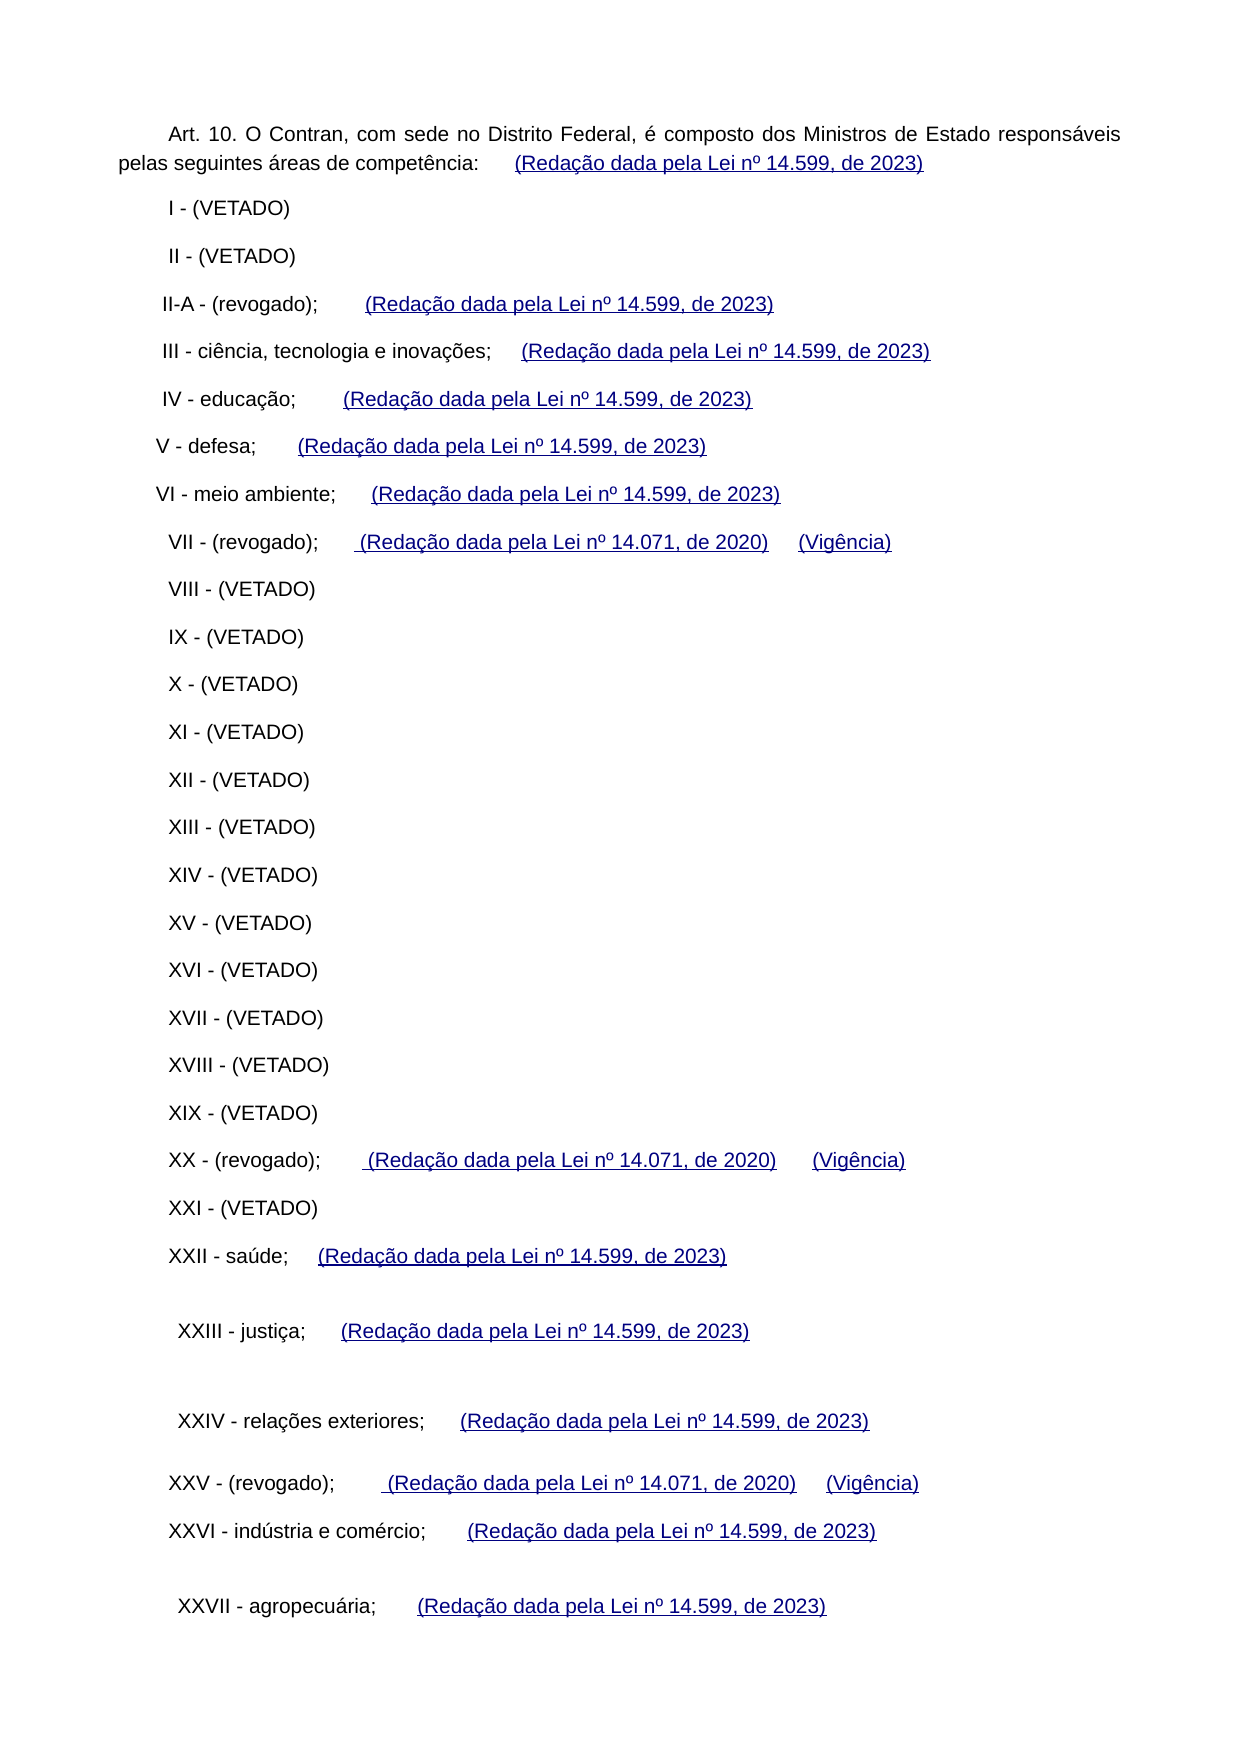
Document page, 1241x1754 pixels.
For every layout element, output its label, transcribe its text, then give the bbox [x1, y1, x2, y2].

text XIX - (VETADO) [118, 1097, 1122, 1126]
text V - defesa; (Redação dada pela Lei nº 14.599, de 2023) [118, 431, 1122, 459]
text II-A - (revogado); (Redação dada pela Lei nº 14.599, de 2023) [118, 288, 1122, 316]
text XIV - (VETADO) [118, 859, 1122, 888]
text XVII - (VETADO) [118, 1002, 1122, 1031]
text XXI - (VETADO) [118, 1192, 1122, 1221]
text IV - educação; (Redação dada pela Lei nº 14.599, de 2023) [118, 383, 1122, 412]
text XXII - saúde; (Redação dada pela Lei nº 14.599, de 2023) [118, 1240, 1122, 1268]
text Art. 10. O Contran, com sede no Distrito Federal, é composto dos Ministros de Estado responsáveis pelas seguintes áreas de competência: (Redação dada pela Lei nº 14.599, de 2023) [118, 118, 1122, 174]
text II - (VETADO) [118, 240, 1122, 269]
text XVI - (VETADO) [118, 954, 1122, 983]
text VIII - (VETADO) [118, 573, 1122, 602]
text XIII - (VETADO) [118, 811, 1122, 840]
text III - ciência, tecnologia e inovações; (Redação dada pela Lei nº 14.599, de 2023) [118, 335, 1122, 364]
text XX - (revogado); (Redação dada pela Lei nº 14.071, de 2020) (Vigência) [118, 1144, 1122, 1173]
text XVIII - (VETADO) [118, 1049, 1122, 1078]
text X - (VETADO) [118, 668, 1122, 697]
text VII - (revogado); (Redação dada pela Lei nº 14.071, de 2020) (Vigência) [118, 526, 1122, 554]
text XV - (VETADO) [118, 907, 1122, 935]
text XXIII - justiça; (Redação dada pela Lei nº 14.599, de 2023) [118, 1319, 1122, 1343]
text VI - meio ambiente; (Redação dada pela Lei nº 14.599, de 2023) [118, 478, 1122, 507]
text XI - (VETADO) [118, 716, 1122, 745]
text XXVI - indústria e comércio; (Redação dada pela Lei nº 14.599, de 2023) [118, 1515, 1122, 1544]
text XXV - (revogado); (Redação dada pela Lei nº 14.071, de 2020) (Vigência) [118, 1467, 1122, 1496]
text IX - (VETADO) [118, 621, 1122, 650]
text XXIV - relações exteriores; (Redação dada pela Lei nº 14.599, de 2023) [118, 1409, 1122, 1433]
text XII - (VETADO) [118, 764, 1122, 792]
text I - (VETADO) [118, 192, 1122, 221]
text XXVII - agropecuária; (Redação dada pela Lei nº 14.599, de 2023) [118, 1594, 1122, 1618]
